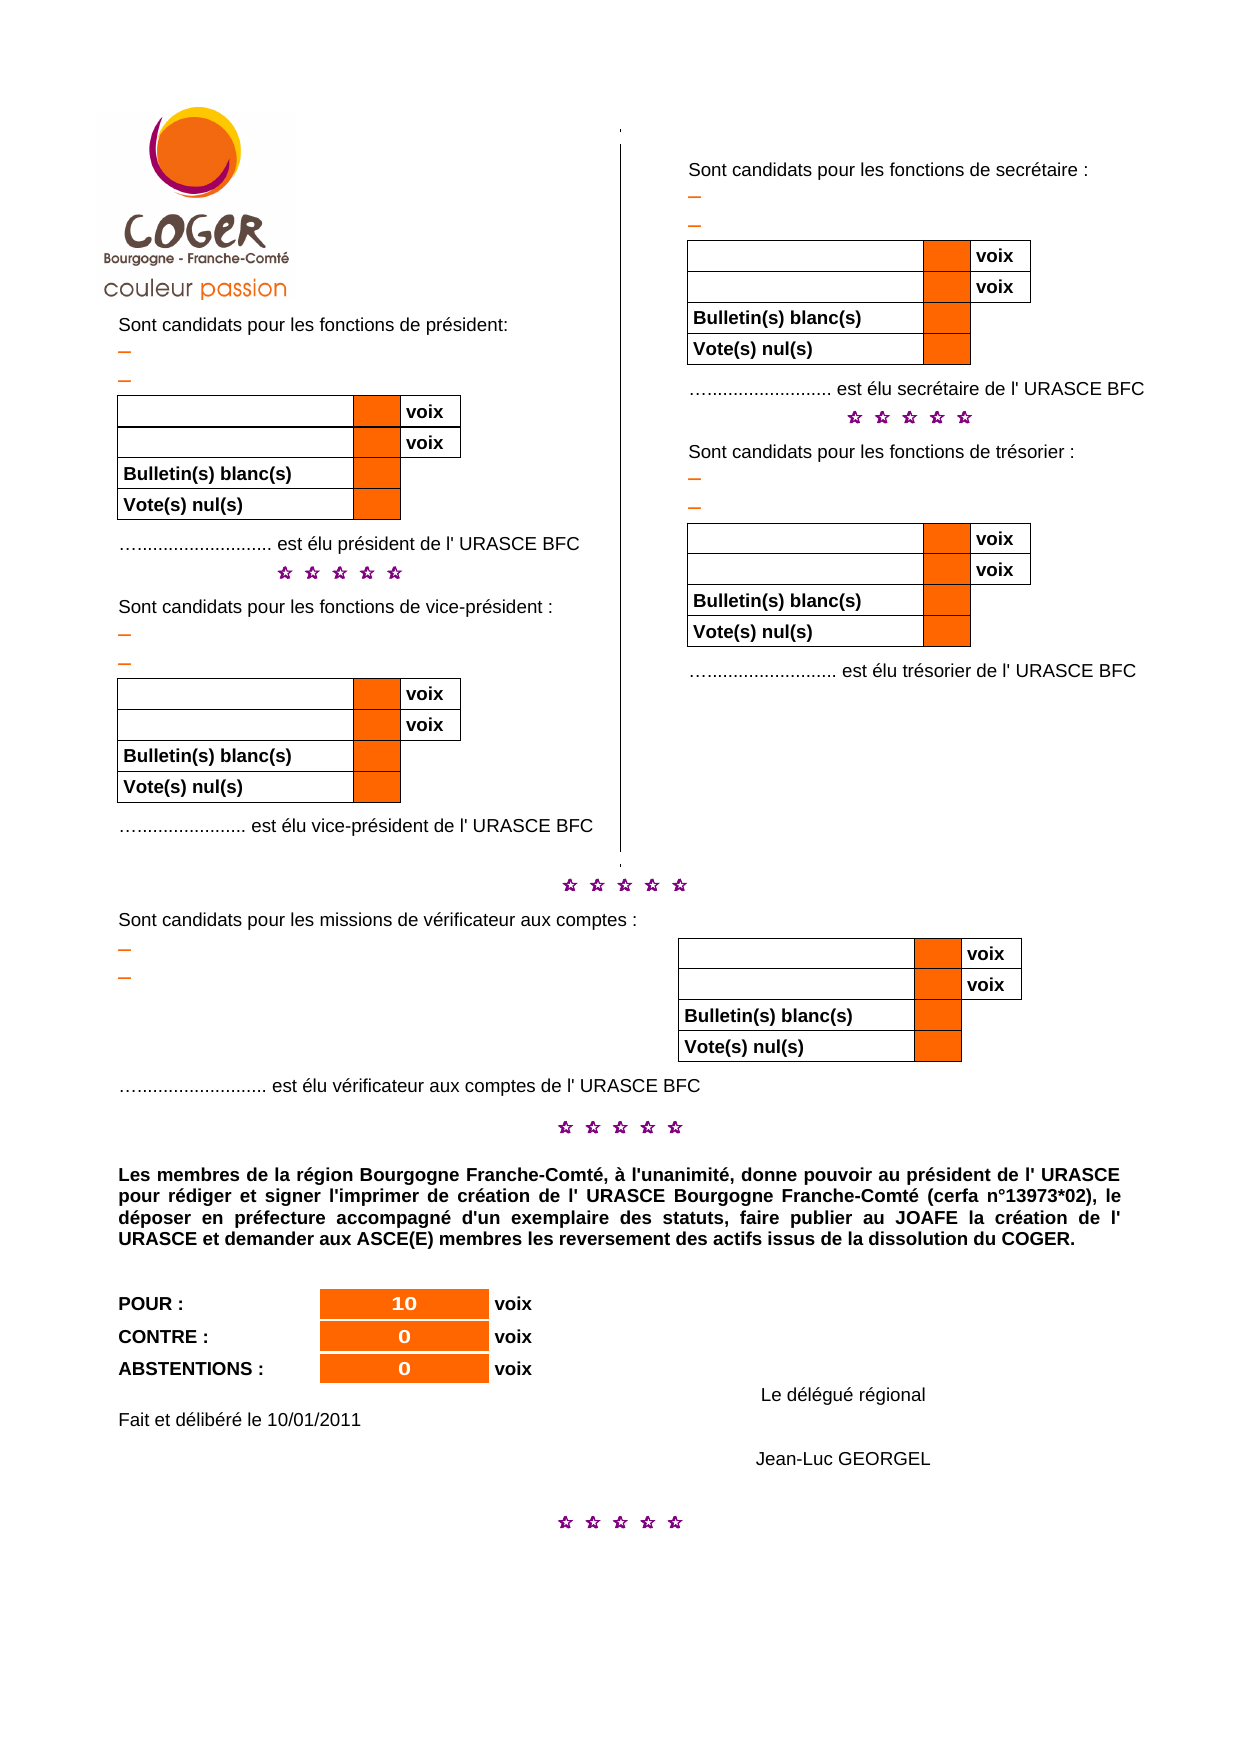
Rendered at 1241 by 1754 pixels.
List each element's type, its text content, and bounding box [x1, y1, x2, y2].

table_cell [401, 771, 461, 802]
table_cell voix [401, 428, 460, 457]
table_cell CONTRE : [118, 1321, 319, 1351]
table_cell [665, 1321, 1021, 1351]
text …........................ est élu secrétaire de l' URASCE BFC [688, 377, 1181, 399]
table_header [354, 679, 400, 709]
table_cell [679, 969, 914, 999]
table_header [665, 1289, 1021, 1319]
text Sont candidats pour les fonctions de secrétaire : [688, 158, 1181, 180]
table_cell [924, 272, 970, 302]
table_cell [401, 488, 461, 519]
table_cell [118, 710, 353, 740]
table_cell [924, 334, 970, 364]
table_cell Bulletin(s) blanc(s) [688, 303, 923, 333]
table_header voix [401, 679, 460, 709]
table_header [118, 396, 353, 426]
text      [118, 1516, 1122, 1533]
table_cell voix [489, 1354, 665, 1383]
table_cell [665, 1354, 1021, 1383]
table_header [924, 524, 970, 553]
table_cell [915, 969, 961, 999]
table_header voix [401, 396, 460, 426]
text Sont candidats pour les missions de vérificateur aux comptes : [118, 909, 1181, 930]
text Sont candidats pour les fonctions de président: [118, 314, 611, 336]
table_cell [354, 428, 400, 457]
table_header [688, 524, 923, 553]
table_cell [962, 1030, 1022, 1061]
picture [96, 107, 296, 300]
table_cell [354, 489, 400, 519]
text Sont candidats pour les fonctions de trésorier : [688, 441, 1181, 462]
table_cell [915, 1000, 961, 1030]
table_header [688, 241, 923, 271]
table_header [118, 679, 353, 709]
text      [118, 1121, 1122, 1138]
table_cell [688, 554, 923, 584]
table_cell [971, 585, 1031, 615]
table_cell ABSTENTIONS : [118, 1354, 319, 1383]
table_cell [971, 303, 1031, 333]
text …......................... est élu trésorier de l' URASCE BFC [688, 660, 1181, 681]
table_cell Bulletin(s) blanc(s) [118, 458, 353, 488]
table_cell 0 [320, 1354, 489, 1383]
table_cell [924, 616, 970, 646]
text ….......................... est élu président de l' URASCE BFC [118, 533, 611, 554]
table_header [915, 939, 961, 968]
table_cell [401, 741, 461, 771]
table_cell 0 [320, 1321, 489, 1351]
text …......................... est élu vérificateur aux comptes de l' URASCE BFC [118, 1075, 1122, 1096]
text      [118, 567, 561, 584]
table_header [679, 939, 914, 968]
table_cell Vote(s) nul(s) [688, 334, 923, 364]
table_cell [401, 458, 461, 488]
table_cell voix [971, 554, 1030, 584]
table_cell Vote(s) nul(s) [118, 489, 353, 519]
table_cell Vote(s) nul(s) [118, 772, 353, 802]
table_header 10 [320, 1289, 489, 1319]
table_cell Bulletin(s) blanc(s) [118, 741, 353, 771]
table_header voix [971, 524, 1030, 553]
table_cell Bulletin(s) blanc(s) [688, 585, 923, 615]
table_header POUR : [118, 1289, 319, 1319]
table_cell [354, 772, 400, 802]
text      [118, 879, 1131, 896]
table_cell [924, 303, 970, 333]
table_header voix [489, 1289, 665, 1319]
table_cell [354, 458, 400, 488]
text …..................... est élu vice-président de l' URASCE BFC [118, 815, 611, 837]
table_cell Vote(s) nul(s) [679, 1031, 914, 1061]
table_cell [971, 615, 1031, 646]
table_cell voix [971, 272, 1030, 302]
table_cell [924, 585, 970, 615]
text Sont candidats pour les fonctions de vice-président : [118, 596, 611, 618]
table_cell [354, 710, 400, 740]
table_header voix [962, 939, 1021, 968]
text      [688, 411, 1131, 428]
table_cell Le délégué régional Jean-Luc GEORGEL [665, 1384, 1021, 1491]
table_cell [962, 1000, 1022, 1030]
table_cell voix [489, 1321, 665, 1351]
table_header [924, 241, 970, 271]
table_cell Vote(s) nul(s) [688, 616, 923, 646]
table_cell [971, 333, 1031, 364]
table_cell [924, 554, 970, 584]
table_cell voix [962, 969, 1021, 999]
table_cell Fait et délibéré le 10/01/2011 [118, 1384, 665, 1491]
table_cell Bulletin(s) blanc(s) [679, 1000, 914, 1030]
table_header voix [971, 241, 1030, 271]
table_cell voix [401, 710, 460, 740]
text Les membres de la région Bourgogne Franche-Comté, à l'unanimité, donne pouvoir au président de l' URASCE pour rédiger et signer l'imprimer de création de l' URASCE Bourgogne Franche-Comté (cerfa n°13973*02), le déposer en préfecture accompagné d'un exemplaire des statuts, faire publier au JOAFE la création de l' URASCE et demander aux ASCE(E) membres les reversement des actifs issus de la dissolution du COGER. [118, 1163, 1122, 1249]
table_cell [915, 1031, 961, 1061]
table_header [354, 396, 400, 426]
table_cell [118, 428, 353, 457]
table_cell [688, 272, 923, 302]
table_cell [354, 741, 400, 771]
